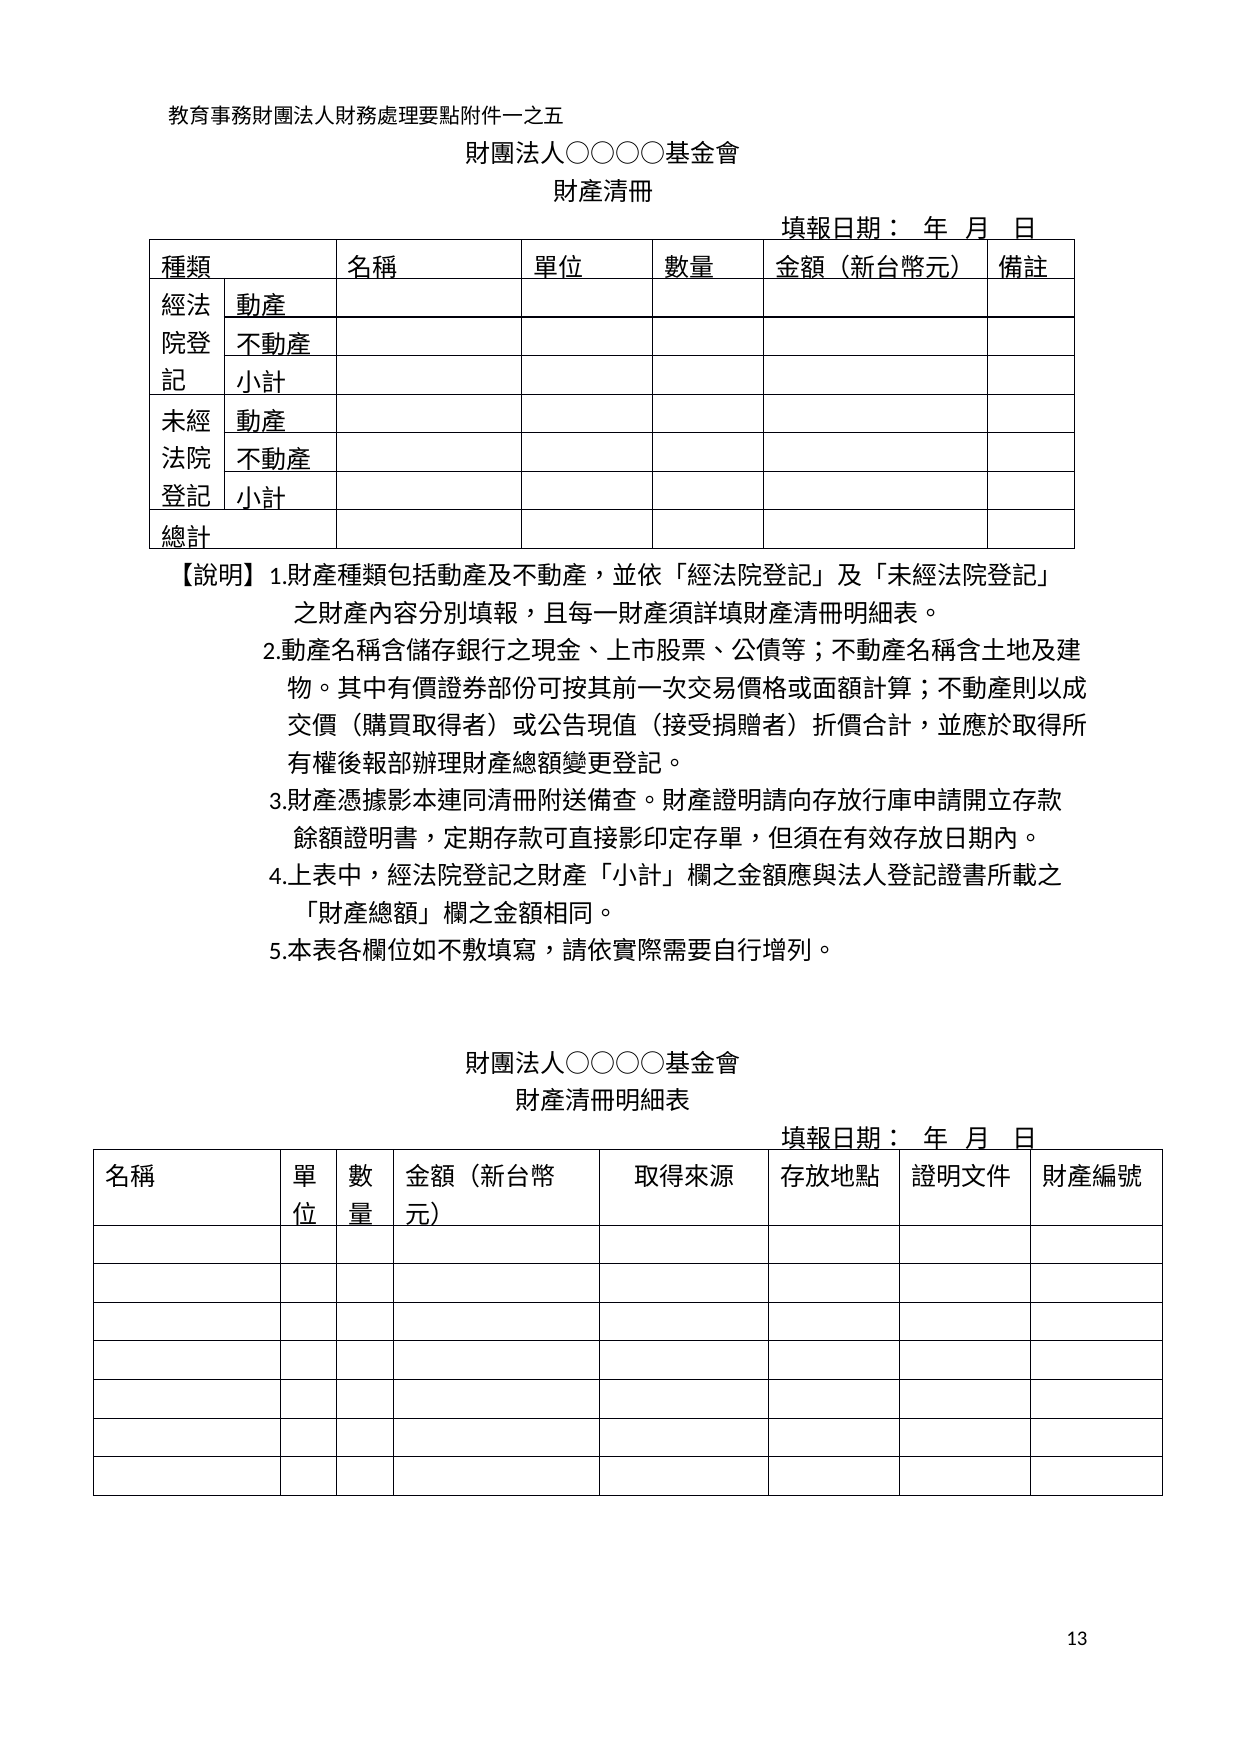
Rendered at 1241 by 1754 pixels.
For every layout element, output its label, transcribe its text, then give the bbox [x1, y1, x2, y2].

table_cell [394, 1226, 599, 1263]
table_cell [900, 1419, 1030, 1456]
text 填報日期： 年 月 日 [169, 202, 1037, 239]
table_cell [394, 1457, 599, 1494]
table_cell [900, 1226, 1030, 1263]
table_header 存放地點 [769, 1150, 899, 1225]
table_cell [94, 1303, 280, 1340]
table_cell [900, 1457, 1030, 1494]
table_cell [94, 1457, 280, 1494]
table_cell [988, 510, 1074, 548]
table_cell [769, 1226, 899, 1263]
table_cell [1031, 1303, 1162, 1340]
table_cell [337, 356, 521, 393]
table_cell [394, 1341, 599, 1379]
table_cell [522, 472, 652, 509]
text 財團法人○○○○基金會 [169, 127, 1037, 164]
table_cell [600, 1303, 768, 1340]
table_cell [900, 1341, 1030, 1379]
table_cell [1031, 1264, 1162, 1302]
table_cell [653, 356, 763, 393]
table_cell [337, 1380, 393, 1417]
table_cell [337, 279, 521, 316]
table_cell 動產 [225, 395, 336, 432]
table_cell [394, 1419, 599, 1456]
table_cell [600, 1226, 768, 1263]
table_cell [522, 395, 652, 432]
table_cell [600, 1341, 768, 1379]
text 5.本表各欄位如不敷填寫，請依實際需要自行增列。 [169, 924, 1087, 961]
text 教育事務財團法人財務處理要點附件一之五 [169, 89, 1037, 127]
table_cell [281, 1419, 336, 1456]
table_cell [764, 356, 987, 393]
text 財產清冊明細表 [169, 1074, 1037, 1111]
table_cell [764, 510, 987, 548]
table_cell 未經法院登記 [150, 395, 224, 509]
table_header 金額（新台幣元） [394, 1150, 599, 1225]
text 2.動產名稱含儲存銀行之現金、上市股票、公債等；不動產名稱含土地及建物。其中有價證券部份可按其前一次交易價格或面額計算；不動產則以成交價（購買取得者）或公告現值（接受捐贈者）折價合計，並應於取得所有權後報部辦理財產總額變更登記。 [262, 624, 1087, 774]
table_cell [769, 1380, 899, 1417]
text 財團法人○○○○基金會 [169, 1036, 1037, 1074]
table_cell [769, 1457, 899, 1494]
table_cell [988, 433, 1074, 471]
table_cell [988, 356, 1074, 393]
table_cell [94, 1419, 280, 1456]
table_cell [1031, 1341, 1162, 1379]
table_header 單位 [281, 1150, 336, 1225]
text 3.財產憑據影本連同清冊附送備查。財產證明請向存放行庫申請開立存款餘額證明書，定期存款可直接影印定存單，但須在有效存放日期內。 [269, 774, 1087, 849]
table_cell [600, 1457, 768, 1494]
table_cell [94, 1380, 280, 1417]
table_header 財產編號 [1031, 1150, 1162, 1225]
table_header 取得來源 [600, 1150, 768, 1225]
table_cell [281, 1226, 336, 1263]
table_cell [1031, 1419, 1162, 1456]
text 4.上表中，經法院登記之財產「小計」欄之金額應與法人登記證書所載之「財產總額」欄之金額相同。 [269, 849, 1087, 924]
table_cell [769, 1341, 899, 1379]
table_cell [337, 1457, 393, 1494]
table_cell [653, 395, 763, 432]
table_cell [653, 279, 763, 316]
table_cell [653, 433, 763, 471]
table_cell [281, 1341, 336, 1379]
table_cell [337, 1264, 393, 1302]
table_header 名稱 [94, 1150, 280, 1225]
table_header 備註 [988, 240, 1074, 278]
table_cell [764, 279, 987, 316]
text 填報日期： 年 月 日 [169, 1111, 1037, 1149]
table_cell [281, 1380, 336, 1417]
table_cell [600, 1419, 768, 1456]
table_cell [988, 472, 1074, 509]
table_cell [281, 1457, 336, 1494]
table_cell [522, 318, 652, 355]
table_cell [522, 279, 652, 316]
table_header 名稱 [337, 240, 521, 278]
table_cell 不動產 [225, 433, 336, 471]
table_cell 經法院登記 [150, 279, 224, 393]
table_cell [988, 318, 1074, 355]
table_cell [653, 510, 763, 548]
table_cell [988, 279, 1074, 316]
table_cell [1031, 1226, 1162, 1263]
table_cell [764, 395, 987, 432]
table_cell [394, 1380, 599, 1417]
table_cell [337, 510, 521, 548]
table_cell [1031, 1380, 1162, 1417]
text 財產清冊 [169, 164, 1037, 202]
table_cell [522, 433, 652, 471]
table_cell [94, 1341, 280, 1379]
table_cell [900, 1303, 1030, 1340]
table_cell [600, 1380, 768, 1417]
table_cell [653, 318, 763, 355]
table_cell [337, 1419, 393, 1456]
table_header 金額（新台幣元） [764, 240, 987, 278]
table_cell [522, 510, 652, 548]
table_cell [337, 433, 521, 471]
table_cell 小計 [225, 472, 336, 509]
table_header 單位 [522, 240, 652, 278]
table_cell 總計 [150, 510, 336, 548]
table_cell [653, 472, 763, 509]
table_cell [394, 1303, 599, 1340]
table_cell [337, 1341, 393, 1379]
table_cell [1031, 1457, 1162, 1494]
table_cell [600, 1264, 768, 1302]
table_header 種類 [150, 240, 336, 278]
table_cell [764, 472, 987, 509]
table_cell [337, 1226, 393, 1263]
table_cell [337, 318, 521, 355]
table_cell 不動產 [225, 318, 336, 355]
table_header 數量 [337, 1150, 393, 1225]
table_cell [94, 1264, 280, 1302]
table_cell [281, 1303, 336, 1340]
table_cell [337, 395, 521, 432]
text 【說明】1.財產種類包括動產及不動產，並依「經法院登記」及「未經法院登記」之財產內容分別填報，且每一財產須詳填財產清冊明細表。 [169, 549, 1087, 624]
table_cell 動產 [225, 279, 336, 316]
table_cell [764, 318, 987, 355]
table_cell [94, 1226, 280, 1263]
table_header 數量 [653, 240, 763, 278]
table_cell [337, 472, 521, 509]
table_cell 小計 [225, 356, 336, 393]
table_cell [337, 1303, 393, 1340]
table_cell [900, 1264, 1030, 1302]
table_cell [988, 395, 1074, 432]
table_cell [900, 1380, 1030, 1417]
table_cell [522, 356, 652, 393]
table_cell [769, 1303, 899, 1340]
table_cell [769, 1419, 899, 1456]
table_header 證明文件 [900, 1150, 1030, 1225]
table_cell [281, 1264, 336, 1302]
table_cell [769, 1264, 899, 1302]
table_cell [394, 1264, 599, 1302]
table_cell [764, 433, 987, 471]
